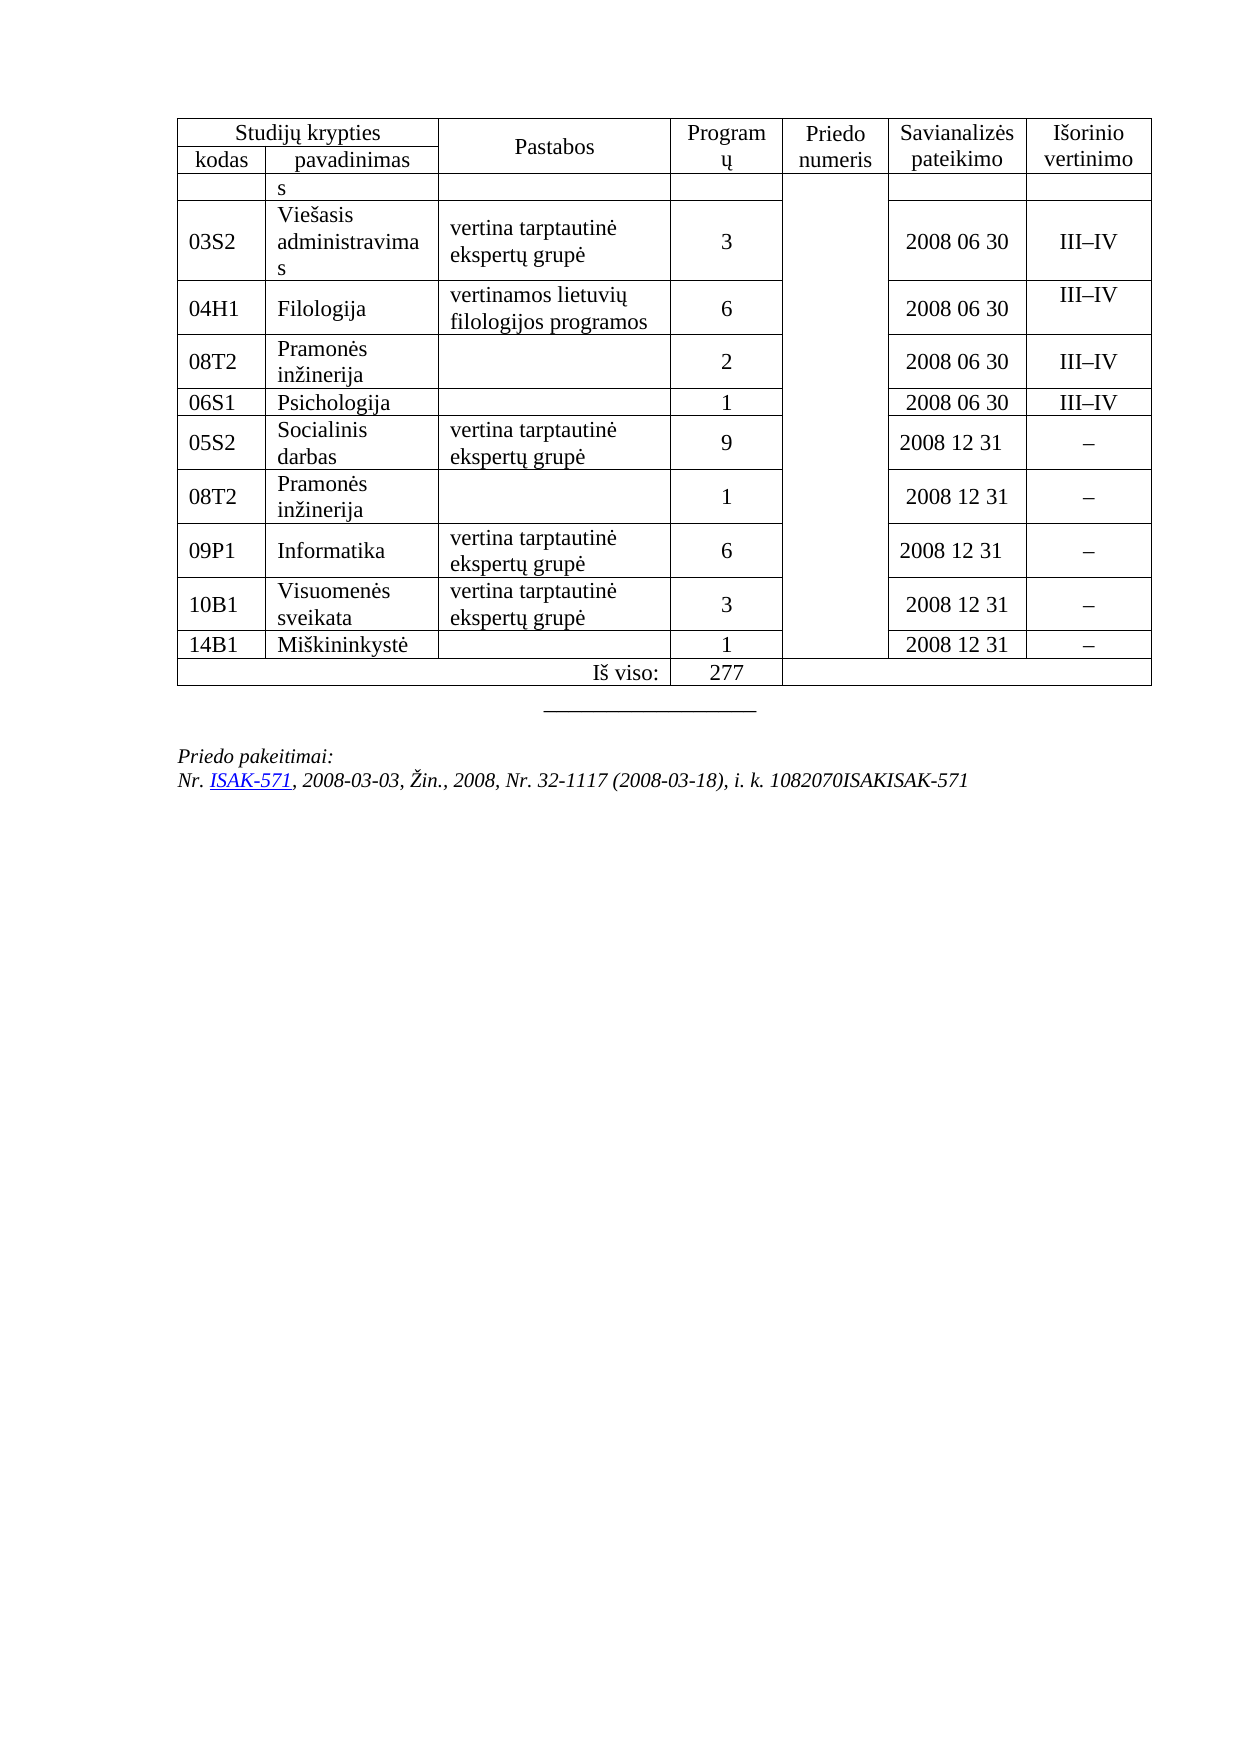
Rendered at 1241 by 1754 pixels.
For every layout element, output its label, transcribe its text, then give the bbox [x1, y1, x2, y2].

table_header Pastabos [439, 119, 670, 173]
table_cell – [1027, 416, 1151, 469]
table_cell 06S1 [178, 389, 265, 415]
table_cell 2008 12 31 [889, 578, 1026, 630]
table_header Programų skaičius [671, 119, 782, 173]
table_cell vertina tarptautinė ekspertų grupė [439, 524, 670, 577]
table_cell – [1027, 578, 1151, 630]
text Priedo pakeitimai: [177, 744, 1122, 768]
table_cell vertinamos lietuvių filologijos programos [439, 281, 670, 334]
table_cell 09P1 [178, 524, 265, 577]
table_cell [266, 659, 438, 685]
table_cell III–IV [1027, 335, 1151, 388]
table_cell [439, 335, 670, 388]
table_cell [439, 174, 670, 200]
table_cell Iš viso: [439, 659, 670, 685]
table_cell vertina tarptautinė ekspertų grupė [439, 578, 670, 630]
table_cell kodas [178, 147, 265, 173]
table_cell 2008 12 31 [889, 416, 1026, 469]
table_cell 2008 06 30 [889, 201, 1026, 280]
table_cell 3 [671, 578, 782, 630]
table_header Studijų krypties [178, 119, 438, 146]
table_cell – [1027, 631, 1151, 658]
table_cell 1 [671, 631, 782, 658]
table_cell 08T2 [178, 470, 265, 523]
table_cell III–IV [1027, 174, 1151, 200]
text _________________ [177, 686, 1122, 715]
table_cell 2008 06 30 [889, 389, 1026, 415]
table_cell Informatika [266, 524, 438, 577]
table_cell [439, 631, 670, 658]
table_cell [783, 659, 1151, 685]
table_cell 2008 12 31 [889, 524, 1026, 577]
table_cell s [266, 174, 438, 200]
text Nr. ISAK-571, 2008-03-03, Žin., 2008, Nr. 32-1117 (2008-03-18), i. k. 1082070ISAKISAK-571 [177, 768, 1122, 792]
table_cell [178, 174, 265, 200]
table_cell vertina tarptautinė ekspertų grupė [439, 201, 670, 280]
table_header Savianalizės pateikimo terminas [889, 119, 1026, 173]
table_cell [439, 470, 670, 523]
table_cell Viešasis administravimas [266, 201, 438, 280]
table_cell 2008 12 31 [889, 631, 1026, 658]
table_cell [178, 659, 266, 685]
table_cell Psichologija [266, 389, 438, 415]
table_cell 3 [671, 201, 782, 280]
table_cell 05S2 [178, 416, 265, 469]
table_cell 2 [671, 335, 782, 388]
table_cell 2008 06 30 [889, 335, 1026, 388]
table_cell 1 [671, 470, 782, 523]
table_cell 2008 06 30 [889, 281, 1026, 334]
table_cell III–IV [1027, 281, 1151, 334]
table_header Priedo numeris [783, 119, 888, 173]
table_cell Miškininkystė [266, 631, 438, 658]
table_cell 1 [671, 389, 782, 415]
table_cell III–IV [1027, 201, 1151, 280]
table_cell 03S2 [178, 201, 265, 280]
table_cell – [1027, 470, 1151, 523]
table_header Išorinio vertinimo ketvirtis [1027, 119, 1151, 173]
table_cell 6 [671, 281, 782, 334]
table_cell 6 [671, 524, 782, 577]
table_cell [439, 389, 670, 415]
table_cell – [1027, 524, 1151, 577]
table_cell 21 [671, 174, 782, 200]
table_cell Pramonės inžinerija [266, 470, 438, 523]
table_cell Visuomenės sveikata [266, 578, 438, 630]
table_cell 2008 06 30 [889, 174, 1026, 200]
table_cell Pramonės inžinerija [266, 335, 438, 388]
table_cell vertina tarptautinė ekspertų grupė [439, 416, 670, 469]
table_cell [783, 577, 888, 658]
table_cell 10B1 [178, 578, 265, 630]
table_cell 04H1 [178, 281, 265, 334]
table_cell Socialinis darbas [266, 416, 438, 469]
table_cell III–IV [1027, 389, 1151, 415]
table_cell 277 [671, 659, 782, 685]
table_cell Filologija [266, 281, 438, 334]
table_cell 9 [671, 416, 782, 469]
table_cell 2008 12 31 [889, 470, 1026, 523]
table_cell [783, 174, 888, 577]
table_cell 14B1 [178, 631, 265, 658]
table_cell 08T2 [178, 335, 265, 388]
table_cell pavadinimas [266, 147, 438, 173]
